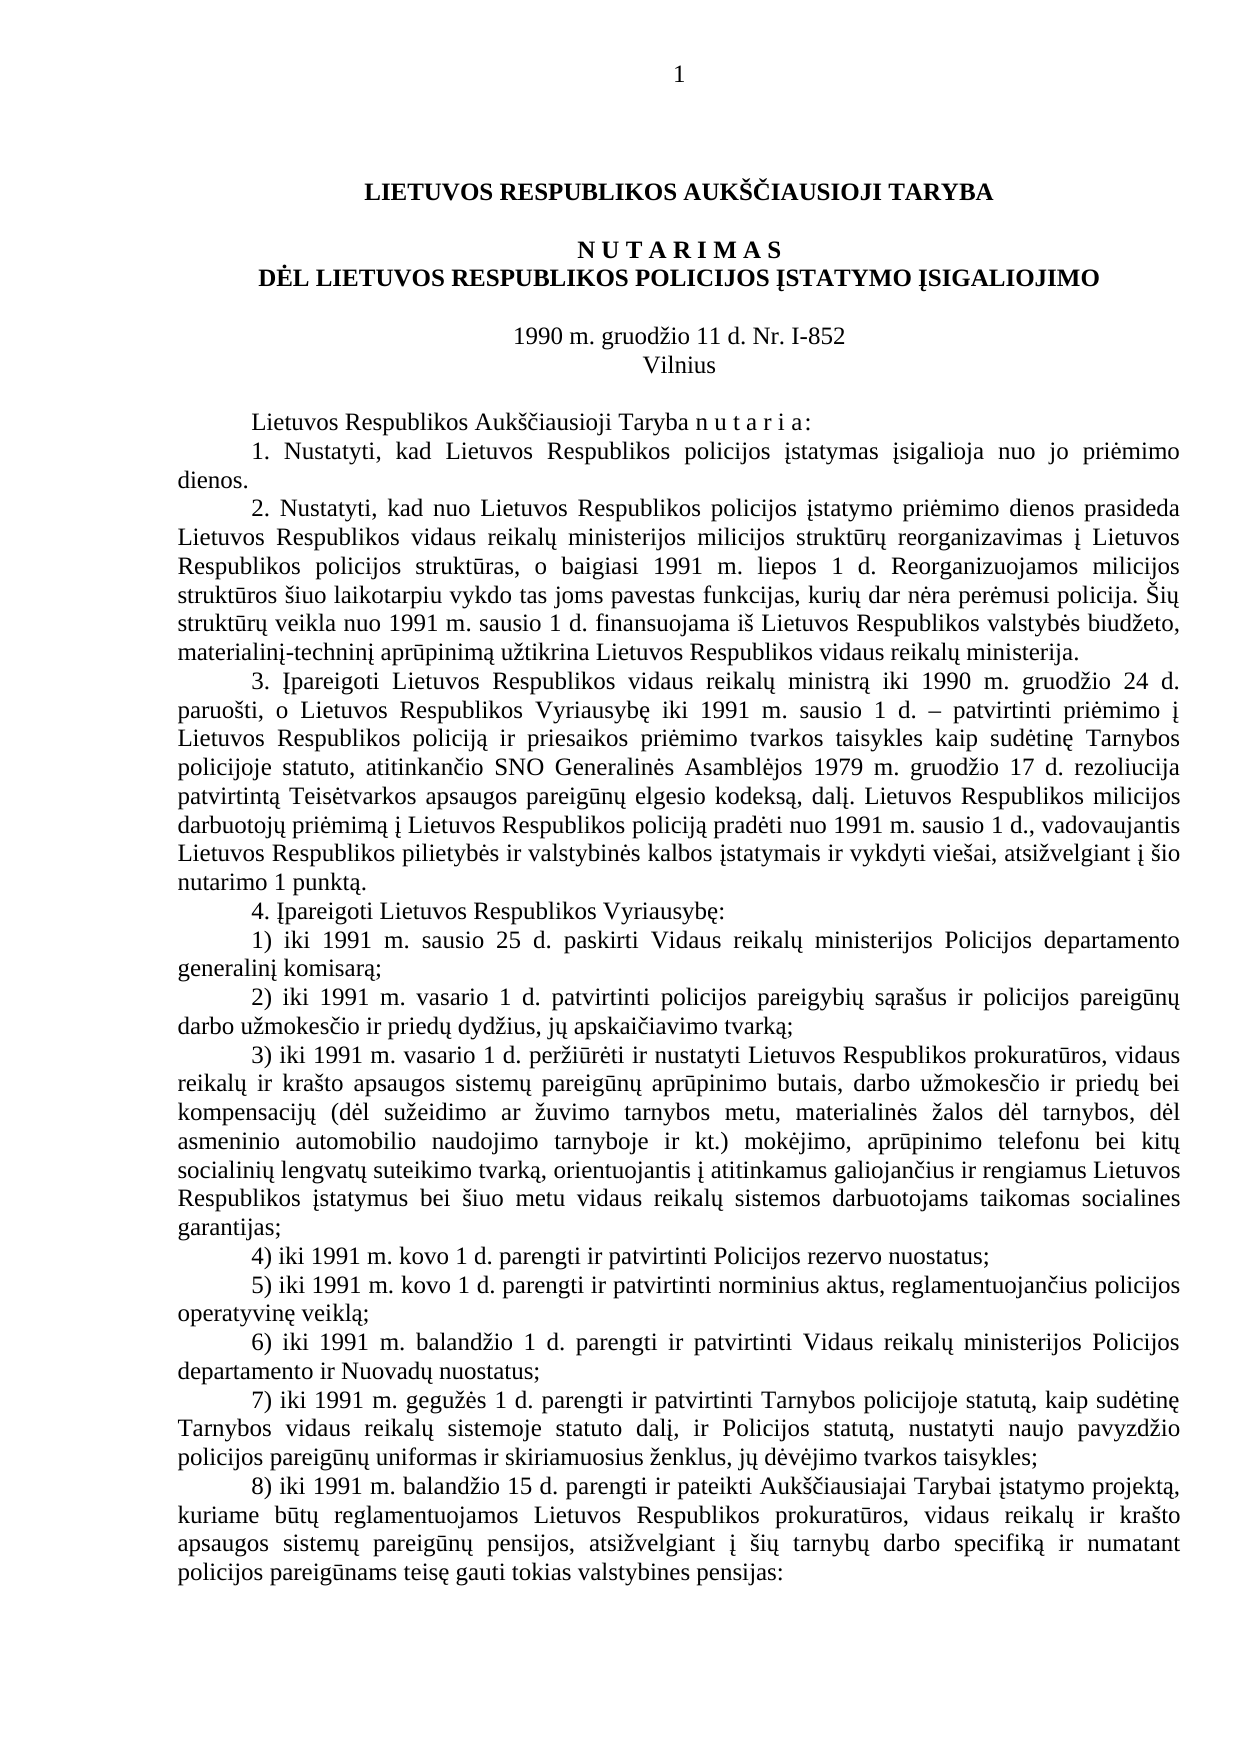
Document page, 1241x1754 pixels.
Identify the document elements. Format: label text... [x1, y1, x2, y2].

text 5) iki 1991 m. kovo 1 d. parengti ir patvirtinti norminius aktus, reglamentuojančius policijos operatyvinę veiklą; [177, 1270, 1181, 1327]
text 6) iki 1991 m. balandžio 1 d. parengti ir patvirtinti Vidaus reikalų ministerijos Policijos departamento ir Nuovadų nuostatus; [177, 1327, 1181, 1385]
text 2. Nustatyti, kad nuo Lietuvos Respublikos policijos įstatymo priėmimo dienos prasideda Lietuvos Respublikos vidaus reikalų ministerijos milicijos struktūrų reorganizavimas į Lietuvos Respublikos policijos struktūras, o baigiasi 1991 m. liepos 1 d. Reorganizuojamos milicijos struktūros šiuo laikotarpiu vykdo tas joms pavestas funkcijas, kurių dar nėra perėmusi policija. Šių struktūrų veikla nuo 1991 m. sausio 1 d. finansuojama iš Lietuvos Respublikos valstybės biudžeto, materialinį-techninį aprūpinimą užtikrina Lietuvos Respublikos vidaus reikalų ministerija. [177, 493, 1181, 666]
text 7) iki 1991 m. gegužės 1 d. parengti ir patvirtinti Tarnybos policijoje statutą, kaip sudėtinę Tarnybos vidaus reikalų sistemoje statuto dalį, ir Policijos statutą, nustatyti naujo pavyzdžio policijos pareigūnų uniformas ir skiriamuosius ženklus, jų dėvėjimo tvarkos taisykles; [177, 1385, 1181, 1471]
text LIETUVOS RESPUBLIKOS AUKŠČIAUSIOJI TARYBA [177, 177, 1181, 206]
text 3) iki 1991 m. vasario 1 d. peržiūrėti ir nustatyti Lietuvos Respublikos prokuratūros, vidaus reikalų ir krašto apsaugos sistemų pareigūnų aprūpinimo butais, darbo užmokesčio ir priedų bei kompensacijų (dėl sužeidimo ar žuvimo tarnybos metu, materialinės žalos dėl tarnybos, dėl asmeninio automobilio naudojimo tarnyboje ir kt.) mokėjimo, aprūpinimo telefonu bei kitų socialinių lengvatų suteikimo tvarką, orientuojantis į atitinkamus galiojančius ir rengiamus Lietuvos Respublikos įstatymus bei šiuo metu vidaus reikalų sistemos darbuotojams taikomas socialines garantijas; [177, 1040, 1181, 1241]
text 8) iki 1991 m. balandžio 15 d. parengti ir pateikti Aukščiausiajai Tarybai įstatymo projektą, kuriame būtų reglamentuojamos Lietuvos Respublikos prokuratūros, vidaus reikalų ir krašto apsaugos sistemų pareigūnų pensijos, atsižvelgiant į šių tarnybų darbo specifiką ir numatant policijos pareigūnams teisę gauti tokias valstybines pensijas: [177, 1471, 1181, 1586]
text 4. Įpareigoti Lietuvos Respublikos Vyriausybę: [177, 896, 1181, 925]
text 1) iki 1991 m. sausio 25 d. paskirti Vidaus reikalų ministerijos Policijos departamento generalinį komisarą; [177, 925, 1181, 982]
text 3. Įpareigoti Lietuvos Respublikos vidaus reikalų ministrą iki 1990 m. gruodžio 24 d. paruošti, o Lietuvos Respublikos Vyriausybę iki 1991 m. sausio 1 d. – patvirtinti priėmimo į Lietuvos Respublikos policiją ir priesaikos priėmimo tvarkos taisykles kaip sudėtinę Tarnybos policijoje statuto, atitinkančio SNO Generalinės Asamblėjos 1979 m. gruodžio 17 d. rezoliucija patvirtintą Teisėtvarkos apsaugos pareigūnų elgesio kodeksą, dalį. Lietuvos Respublikos milicijos darbuotojų priėmimą į Lietuvos Respublikos policiją pradėti nuo 1991 m. sausio 1 d., vadovaujantis Lietuvos Respublikos pilietybės ir valstybinės kalbos įstatymais ir vykdyti viešai, atsižvelgiant į šio nutarimo 1 punktą. [177, 666, 1181, 896]
text Lietuvos Respublikos Aukščiausioji Taryba nutaria: [177, 407, 1181, 436]
text 4) iki 1991 m. kovo 1 d. parengti ir patvirtinti Policijos rezervo nuostatus; [177, 1241, 1181, 1270]
text 1990 m. gruodžio 11 d. Nr. I-852 [177, 321, 1181, 350]
text 1. Nustatyti, kad Lietuvos Respublikos policijos įstatymas įsigalioja nuo jo priėmimo dienos. [177, 436, 1181, 493]
text 2) iki 1991 m. vasario 1 d. patvirtinti policijos pareigybių sąrašus ir policijos pareigūnų darbo užmokesčio ir priedų dydžius, jų apskaičiavimo tvarką; [177, 982, 1181, 1040]
text N U T A R I M A S [177, 235, 1181, 263]
text DĖL LIETUVOS RESPUBLIKOS POLICIJOS ĮSTATYMO ĮSIGALIOJIMO [177, 263, 1181, 292]
text Vilnius [177, 350, 1181, 378]
